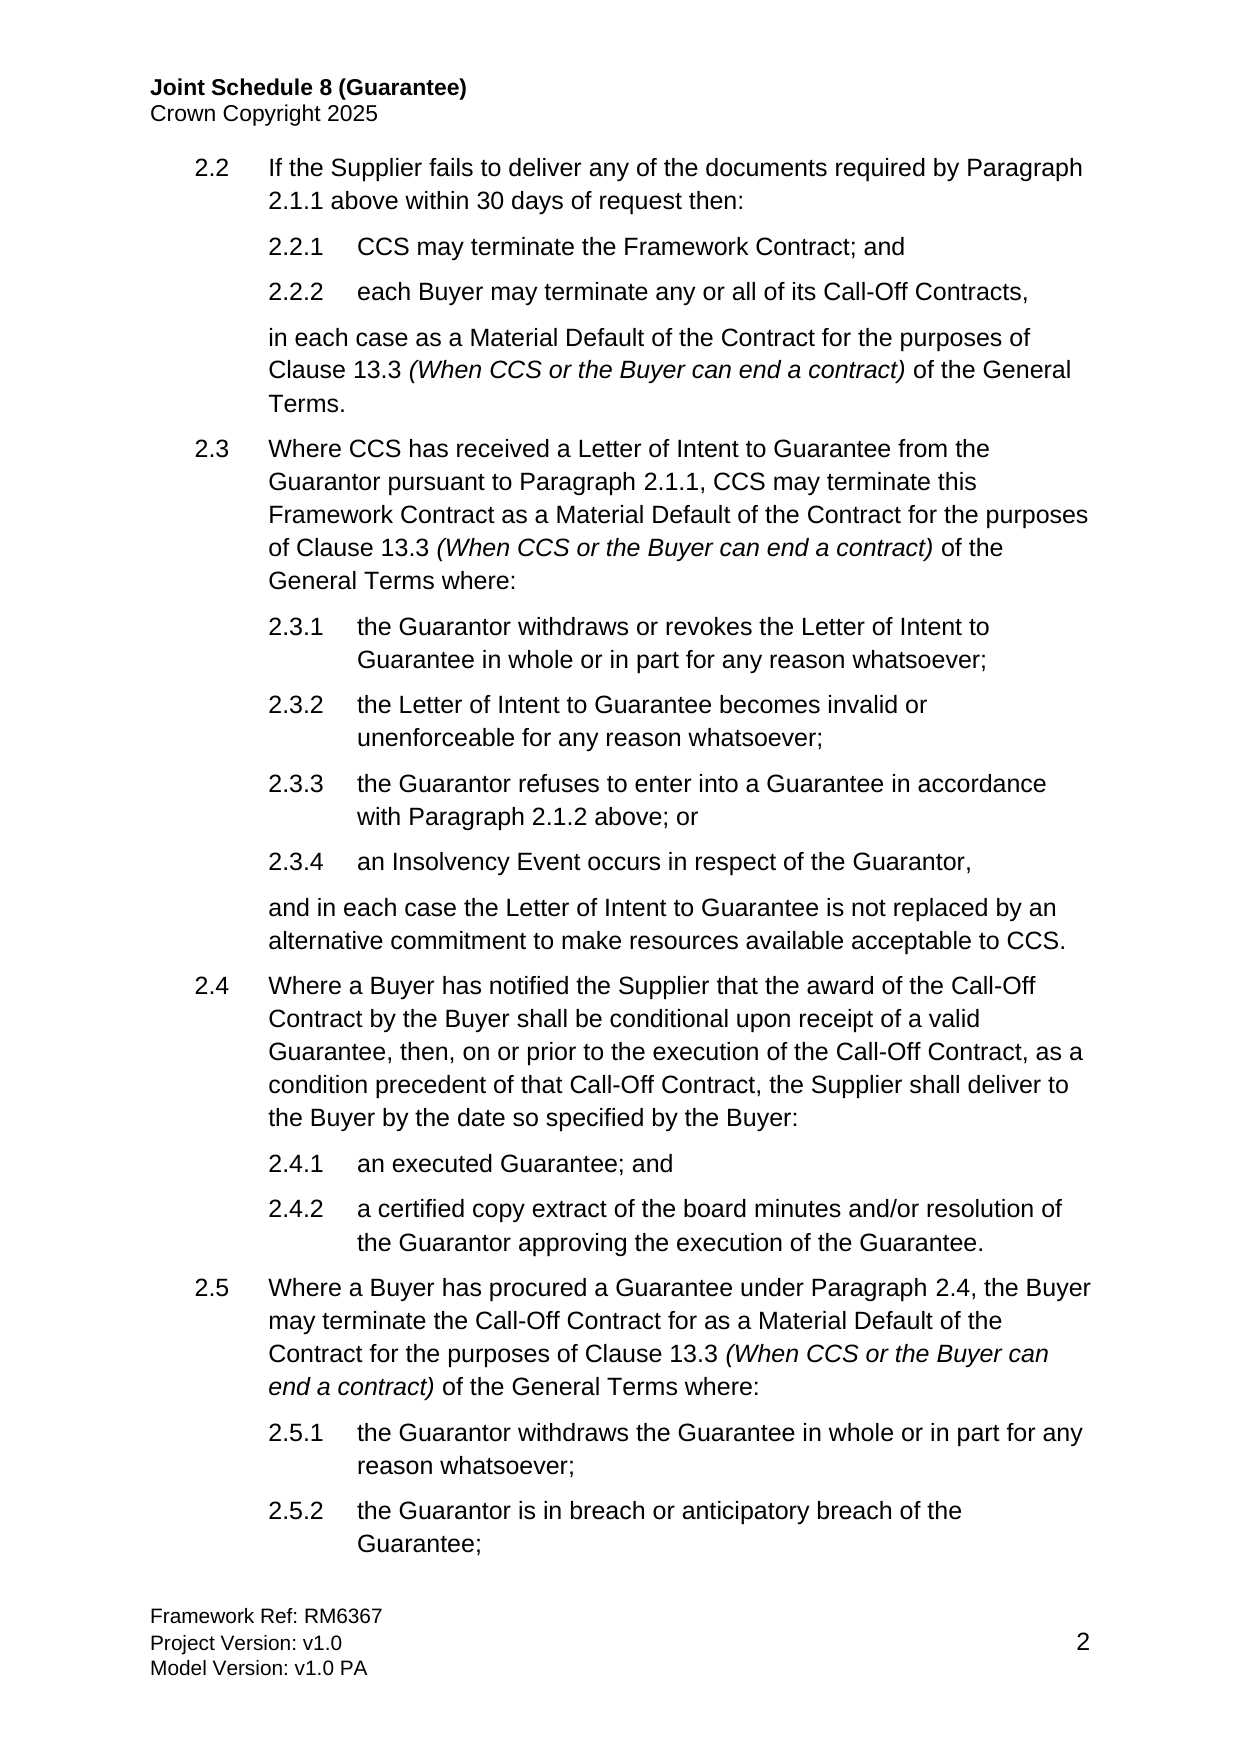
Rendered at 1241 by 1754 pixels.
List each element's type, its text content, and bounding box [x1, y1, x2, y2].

subtitle Where a Buyer has notified the Supplier that the award of the Call-Off Contract by the Buyer shall be conditional upon receipt of a valid Guarantee, then, on or prior to the execution of the Call-Off Contract, as a condition precedent of that Call-Off Contract, the Supplier shall deliver to the Buyer by the date so specified by the Buyer: [194, 971, 1093, 1132]
subtitle and in each case the Letter of Intent to Guarantee is not replaced by an alternative commitment to make resources available acceptable to CCS. [268, 893, 1093, 954]
subtitle Where a Buyer has procured a Guarantee under Paragraph 2.4, the Buyer may terminate the Call-Off Contract for as a Material Default of the Contract for the purposes of Clause 13.3 (When CCS or the Buyer can end a contract) of the General Terms where: [194, 1273, 1093, 1401]
subtitle the Guarantor withdraws the Guarantee in whole or in part for any reason whatsoever; [268, 1418, 1093, 1479]
subtitle the Guarantor refuses to enter into a Guarantee in accordance with Paragraph 2.1.2 above; or [268, 769, 1093, 831]
subtitle CCS may terminate the Framework Contract; and [268, 231, 1093, 260]
subtitle in each case as a Material Default of the Contract for the purposes of Clause 13.3 (When CCS or the Buyer can end a contract) of the General Terms. [268, 322, 1093, 417]
subtitle If the Supplier fails to deliver any of the documents required by Paragraph 2.1.1 above within 30 days of request then: [194, 153, 1093, 215]
subtitle Where CCS has received a Letter of Intent to Guarantee from the Guarantor pursuant to Paragraph 2.1.1, CCS may terminate this Framework Contract as a Material Default of the Contract for the purposes of Clause 13.3 (When CCS or the Buyer can end a contract) of the General Terms where: [194, 434, 1093, 595]
subtitle the Letter of Intent to Guarantee becomes invalid or unenforceable for any reason whatsoever; [268, 690, 1093, 752]
subtitle an Insolvency Event occurs in respect of the Guarantor, [268, 847, 1093, 876]
subtitle the Guarantor withdraws or revokes the Letter of Intent to Guarantee in whole or in part for any reason whatsoever; [268, 612, 1093, 673]
subtitle a certified copy extract of the board minutes and/or resolution of the Guarantor approving the execution of the Guarantee. [268, 1194, 1093, 1256]
subtitle each Buyer may terminate any or all of its Call-Off Contracts, [268, 277, 1093, 306]
subtitle the Guarantor is in breach or anticipatory breach of the Guarantee; [268, 1496, 1093, 1558]
subtitle an executed Guarantee; and [268, 1149, 1093, 1178]
